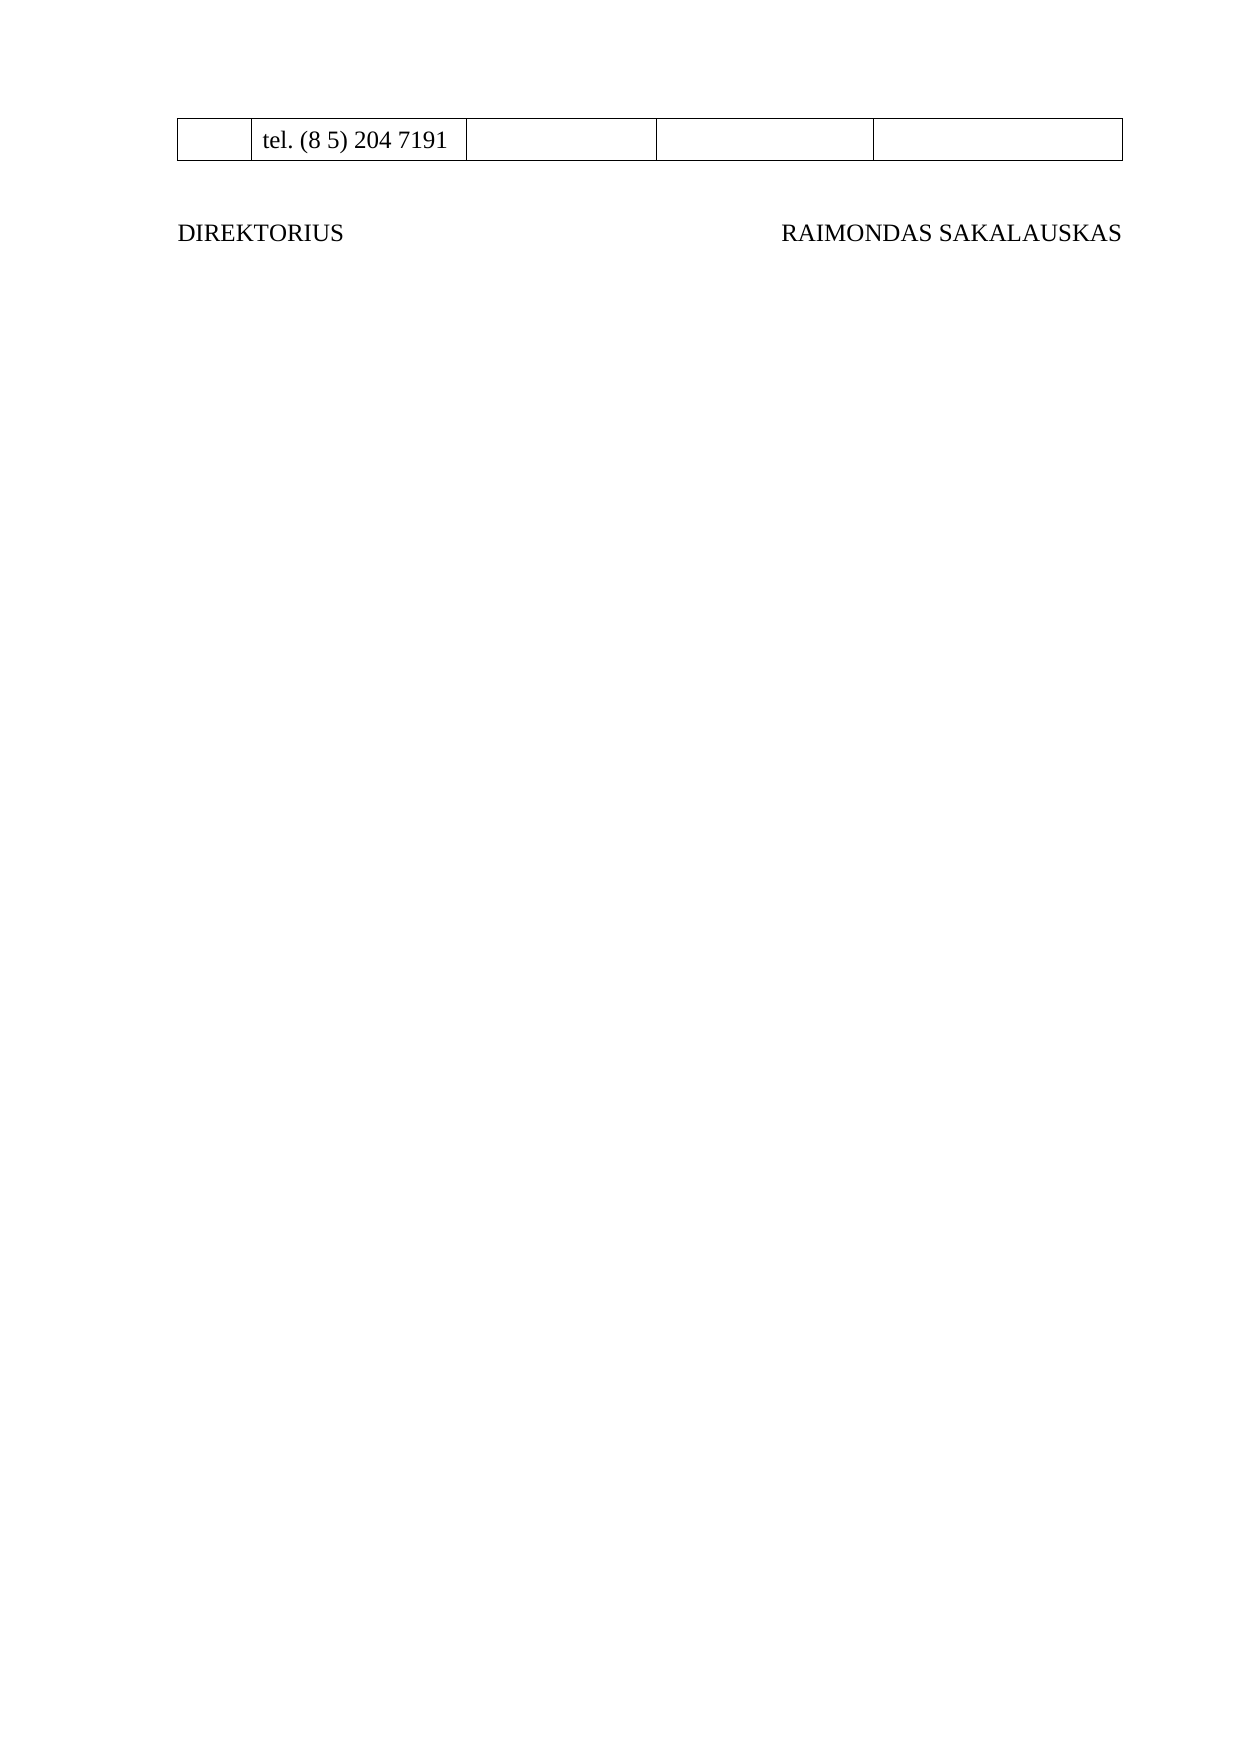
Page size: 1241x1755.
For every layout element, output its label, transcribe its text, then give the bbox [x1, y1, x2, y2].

table_cell [467, 119, 656, 160]
table_cell tel. (8 5) 204 7191 [252, 119, 466, 160]
table_cell [657, 119, 873, 160]
table_cell [874, 119, 1122, 160]
text Direktorius Raimondas Sakalauskas [177, 218, 1122, 247]
table_cell [178, 119, 251, 160]
